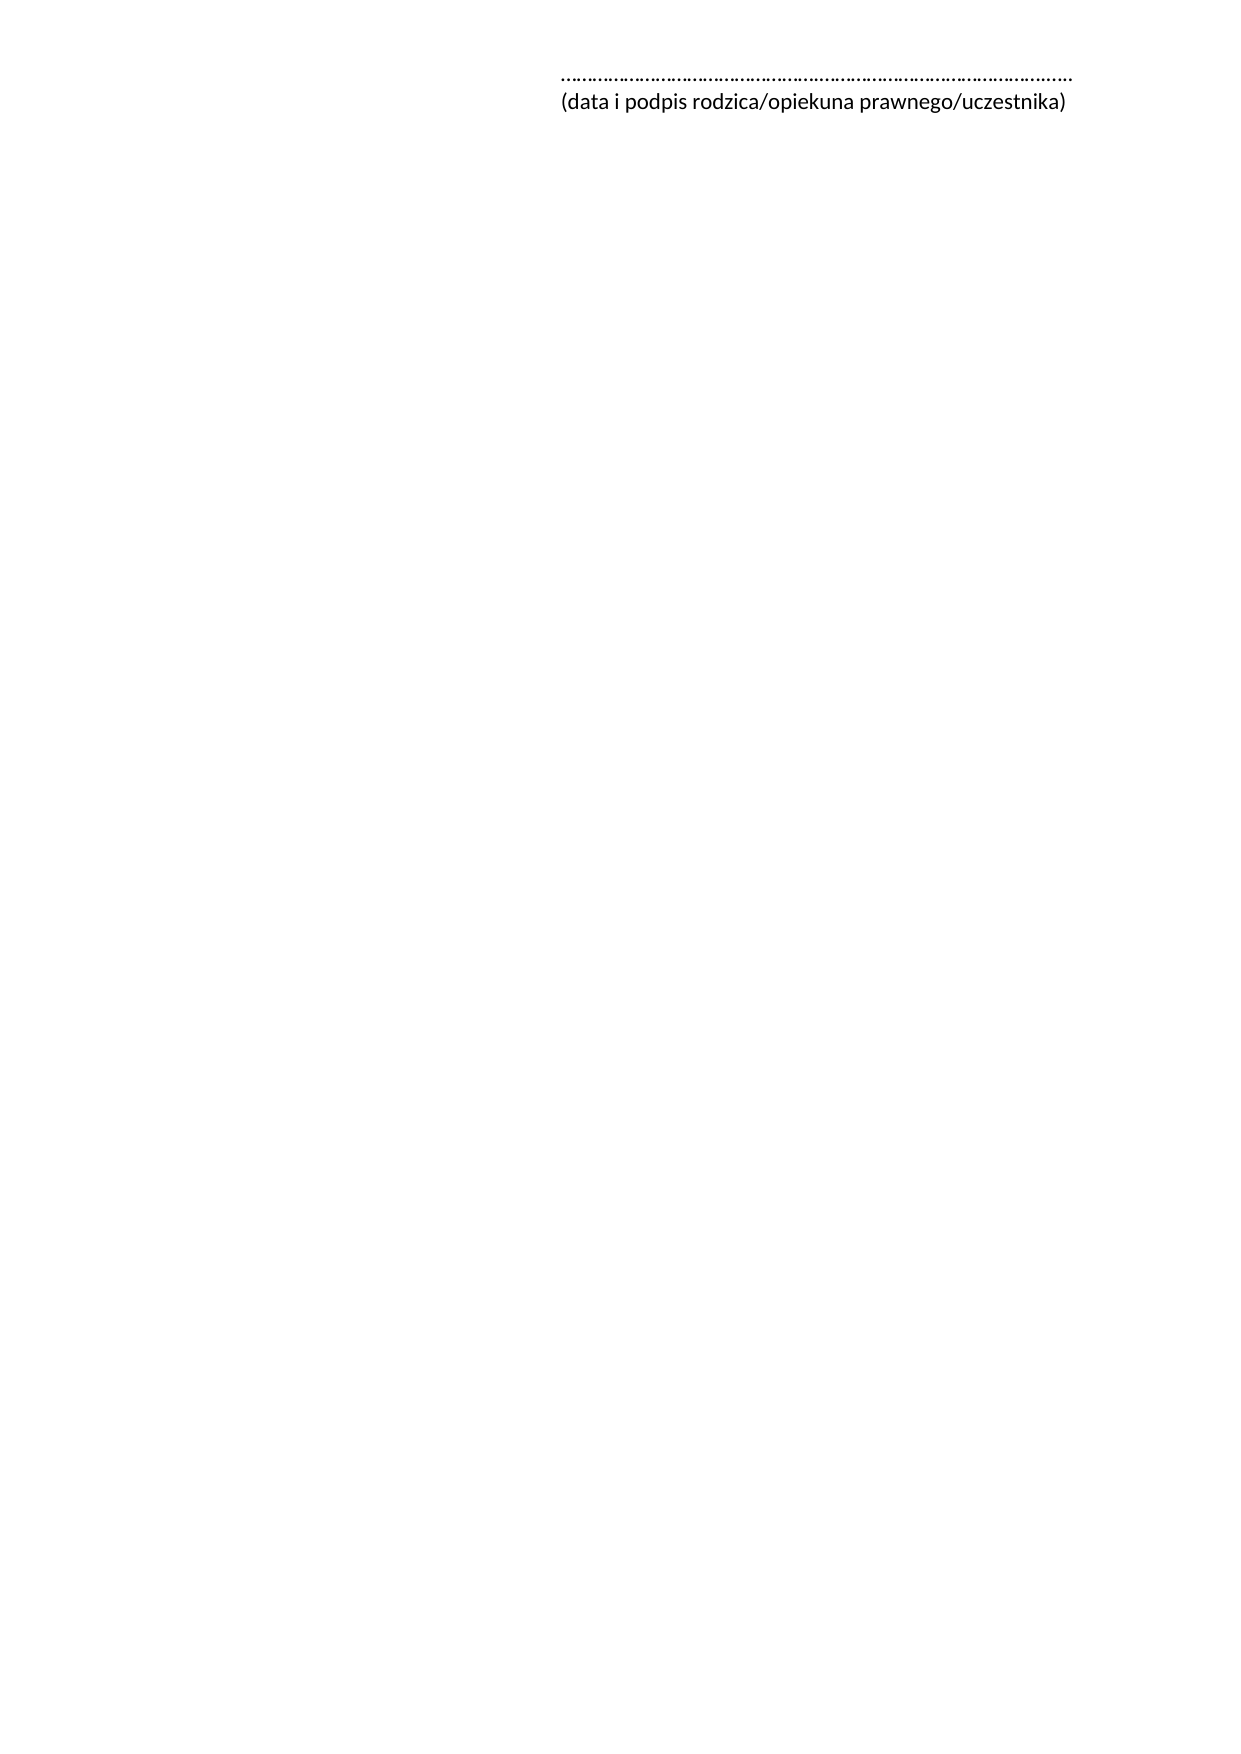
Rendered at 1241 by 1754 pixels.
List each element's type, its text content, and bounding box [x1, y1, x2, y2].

text ………………………………………….…………………………………….….. [561, 59, 1122, 87]
text (data i podpis rodzica/opiekuna prawnego/uczestnika) [561, 87, 1122, 115]
